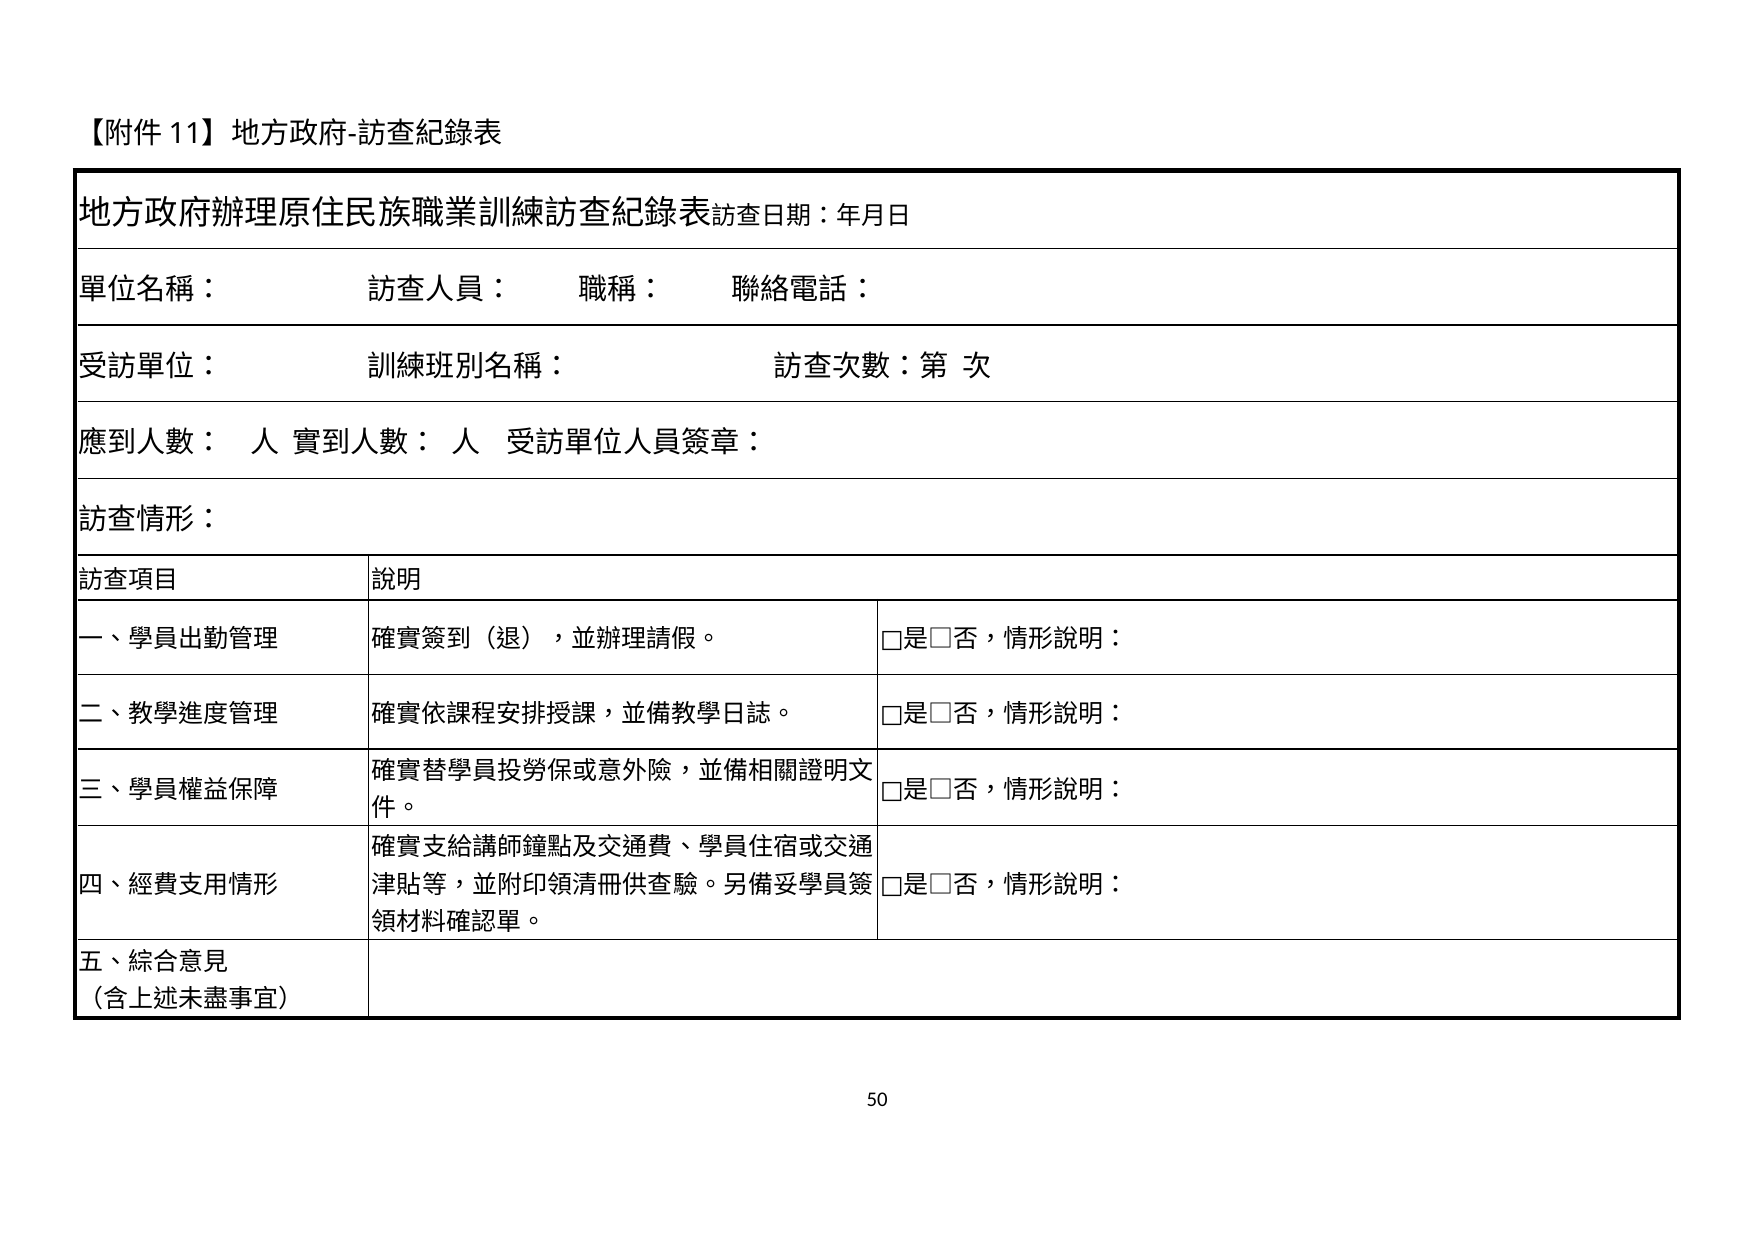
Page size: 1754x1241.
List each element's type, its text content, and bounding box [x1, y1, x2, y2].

table_cell [369, 940, 1677, 1016]
table_cell 說明 [369, 556, 1677, 599]
table_cell □是□否，情形說明： [878, 601, 1677, 673]
table_cell 應到人數： 人 實到人數： 人 受訪單位人員簽章： [77, 402, 1677, 477]
table_cell 確實替學員投勞保或意外險，並備相關證明文件。 [369, 750, 877, 825]
text 【附件11】地方政府-訪查紀錄表 [75, 93, 1679, 168]
table_cell 確實支給講師鐘點及交通費、學員住宿或交通津貼等，並附印領清冊供查驗。另備妥學員簽領材料確認單。 [369, 826, 877, 939]
table_cell □是□否，情形說明： [878, 675, 1677, 748]
table_cell 四、經費支用情形 [77, 826, 368, 939]
table_cell 三、學員權益保障 [77, 749, 368, 825]
table_cell 二、教學進度管理 [77, 675, 368, 748]
table_cell 訪查情形： [77, 479, 1677, 554]
table_cell □是□否，情形說明： [878, 750, 1677, 825]
table_cell 確實依課程安排授課，並備教學日誌。 [369, 675, 877, 748]
table_cell □是□否，情形說明： [878, 826, 1677, 939]
table_cell 確實簽到（退），並辦理請假。 [369, 601, 877, 673]
table_header 地方政府辦理原住民族職業訓練訪查紀錄表訪查日期：年月日 [77, 173, 1677, 248]
table_cell 受訪單位： 訓練班別名稱： 訪查次數：第 次 [77, 325, 1677, 401]
table_cell 一、學員出勤管理 [77, 600, 368, 673]
table_cell 單位名稱： 訪查人員： 職稱： 聯絡電話： [77, 249, 1677, 324]
table_cell 訪查項目 [77, 555, 368, 599]
table_cell 五、綜合意見 （含上述未盡事宜） [77, 940, 368, 1016]
